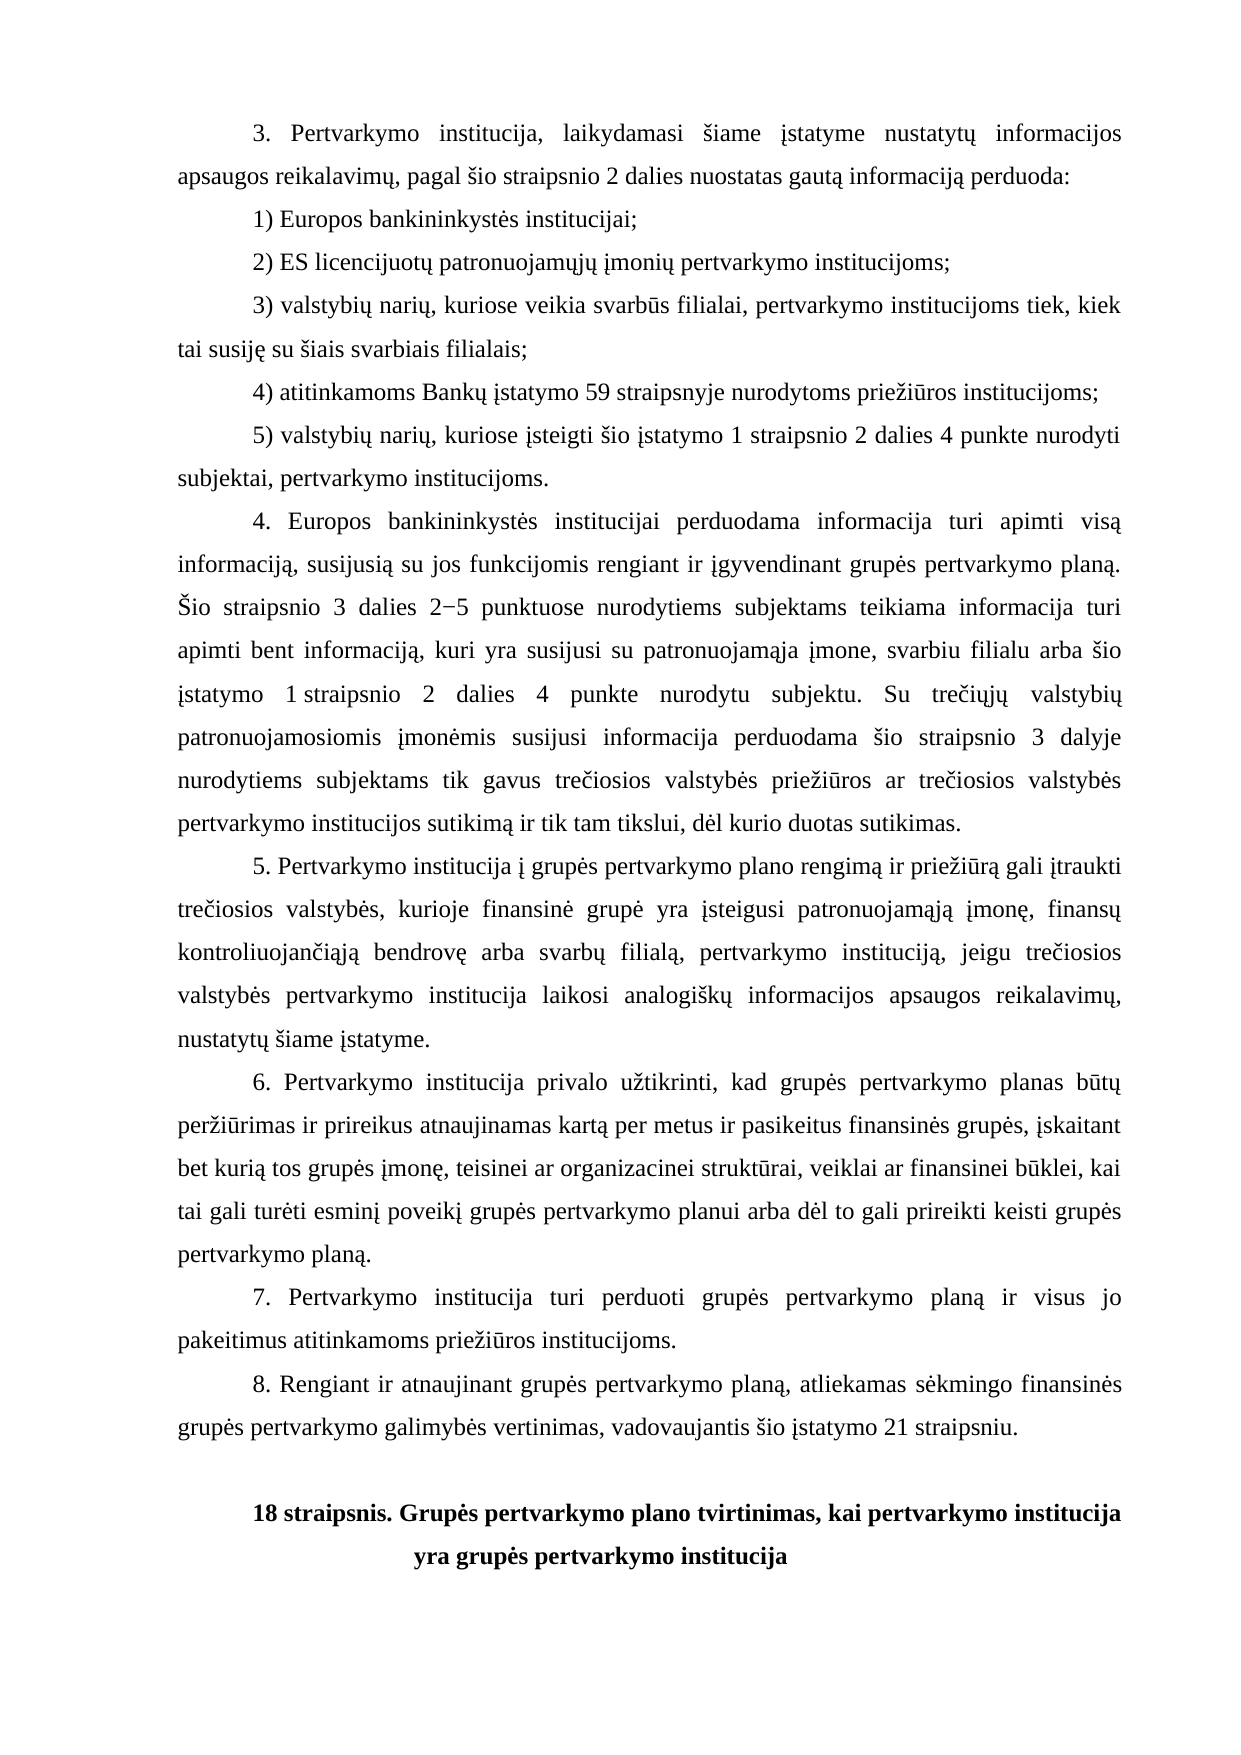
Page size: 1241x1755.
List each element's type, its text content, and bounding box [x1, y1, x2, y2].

text 4) atitinkamoms Bankų įstatymo 59 straipsnyje nurodytoms priežiūros institucijoms; [177, 377, 1122, 406]
text 5) valstybių narių, kuriose įsteigti šio įstatymo 1 straipsnio 2 dalies 4 punkte nurodyti subjektai, pertvarkymo institucijoms. [177, 420, 1122, 492]
text 3. Pertvarkymo institucija, laikydamasi šiame įstatyme nustatytų informacijos apsaugos reikalavimų, pagal šio straipsnio 2 dalies nuostatas gautą informaciją perduoda: [177, 118, 1122, 190]
text 3) valstybių narių, kuriose veikia svarbūs filialai, pertvarkymo institucijoms tiek, kiek tai susiję su šiais svarbiais filialais; [177, 291, 1122, 362]
text 7. Pertvarkymo institucija turi perduoti grupės pertvarkymo planą ir visus jo pakeitimus atitinkamoms priežiūros institucijoms. [177, 1282, 1122, 1354]
text 6. Pertvarkymo institucija privalo užtikrinti, kad grupės pertvarkymo planas būtų peržiūrimas ir prireikus atnaujinamas kartą per metus ir pasikeitus finansinės grupės, įskaitant bet kurią tos grupės įmonę, teisinei ar organizacinei struktūrai, veiklai ar finansinei būklei, kai tai gali turėti esminį poveikį grupės pertvarkymo planui arba dėl to gali prireikti keisti grupės pertvarkymo planą. [177, 1067, 1122, 1268]
text 2) ES licencijuotų patronuojamųjų įmonių pertvarkymo institucijoms; [177, 247, 1122, 276]
text 1) Europos bankininkystės institucijai; [177, 204, 1122, 233]
text 18 straipsnis. Grupės pertvarkymo plano tvirtinimas, kai pertvarkymo institucija yra grupės pertvarkymo institucija [252, 1498, 1122, 1570]
text 4. Europos bankininkystės institucijai perduodama informacija turi apimti visą informaciją, susijusią su jos funkcijomis rengiant ir įgyvendinant grupės pertvarkymo planą. Šio straipsnio 3 dalies 2−5 punktuose nurodytiems subjektams teikiama informacija turi apimti bent informaciją, kuri yra susijusi su patronuojamąja įmone, svarbiu filialu arba šio įstatymo 1 straipsnio 2 dalies 4 punkte nurodytu subjektu. Su trečiųjų valstybių patronuojamosiomis įmonėmis susijusi informacija perduodama šio straipsnio 3 dalyje nurodytiems subjektams tik gavus trečiosios valstybės priežiūros ar trečiosios valstybės pertvarkymo institucijos sutikimą ir tik tam tikslui, dėl kurio duotas sutikimas. [177, 506, 1122, 837]
text 5. Pertvarkymo institucija į grupės pertvarkymo plano rengimą ir priežiūrą gali įtraukti trečiosios valstybės, kurioje finansinė grupė yra įsteigusi patronuojamąją įmonę, finansų kontroliuojančiąją bendrovę arba svarbų filialą, pertvarkymo instituciją, jeigu trečiosios valstybės pertvarkymo institucija laikosi analogiškų informacijos apsaugos reikalavimų, nustatytų šiame įstatyme. [177, 851, 1122, 1052]
text 8. Rengiant ir atnaujinant grupės pertvarkymo planą, atliekamas sėkmingo finansinės grupės pertvarkymo galimybės vertinimas, vadovaujantis šio įstatymo 21 straipsniu. [177, 1369, 1122, 1441]
